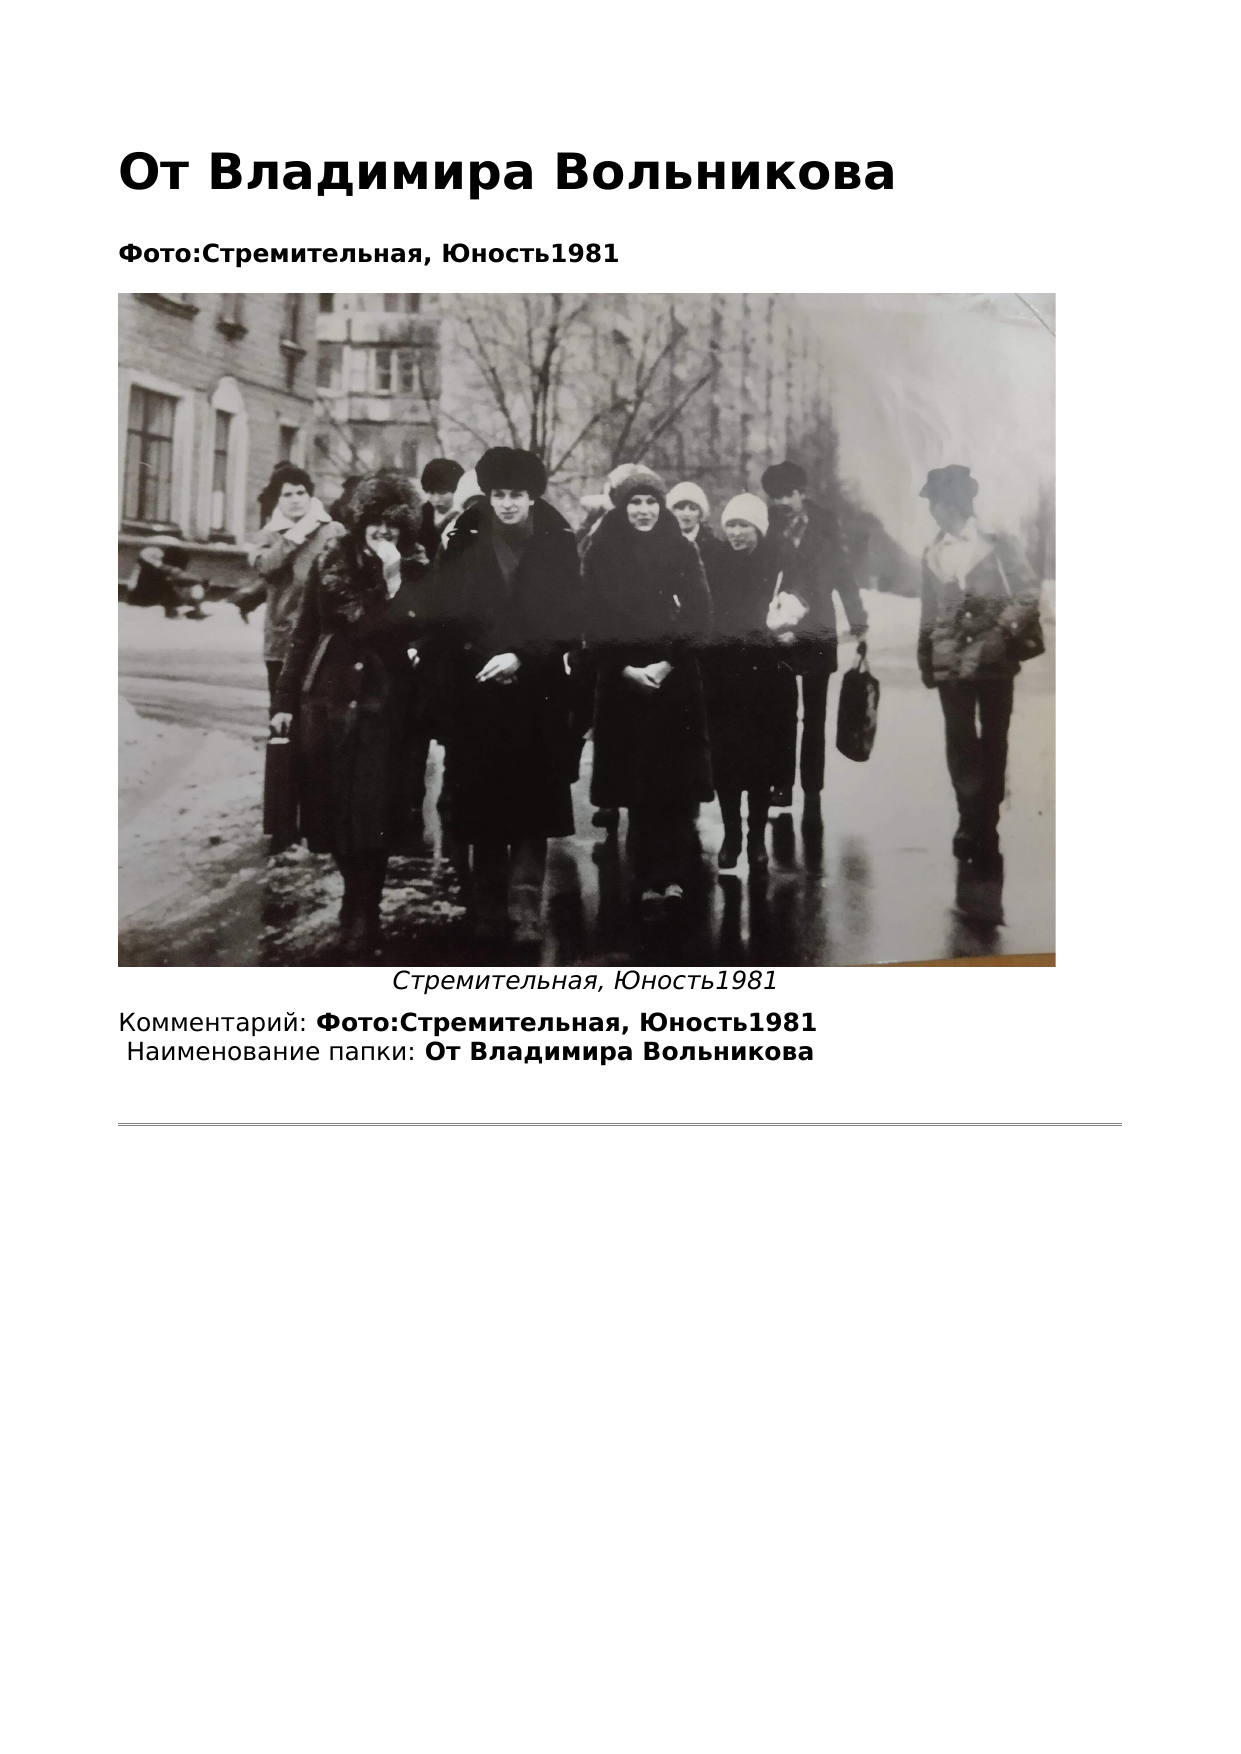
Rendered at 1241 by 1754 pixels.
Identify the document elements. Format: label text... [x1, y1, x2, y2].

picture [118, 293, 1056, 967]
text Стремительная, Юность1981 [118, 967, 1056, 996]
subtitle Фото:Стремительная, Юность1981 [118, 239, 1122, 268]
subtitle От Владимира Вольникова [118, 143, 1122, 201]
text Комментарий: Фото:Стремительная, Юность1981 Наименование папки: От Владимира Вольникова [118, 1008, 1122, 1096]
